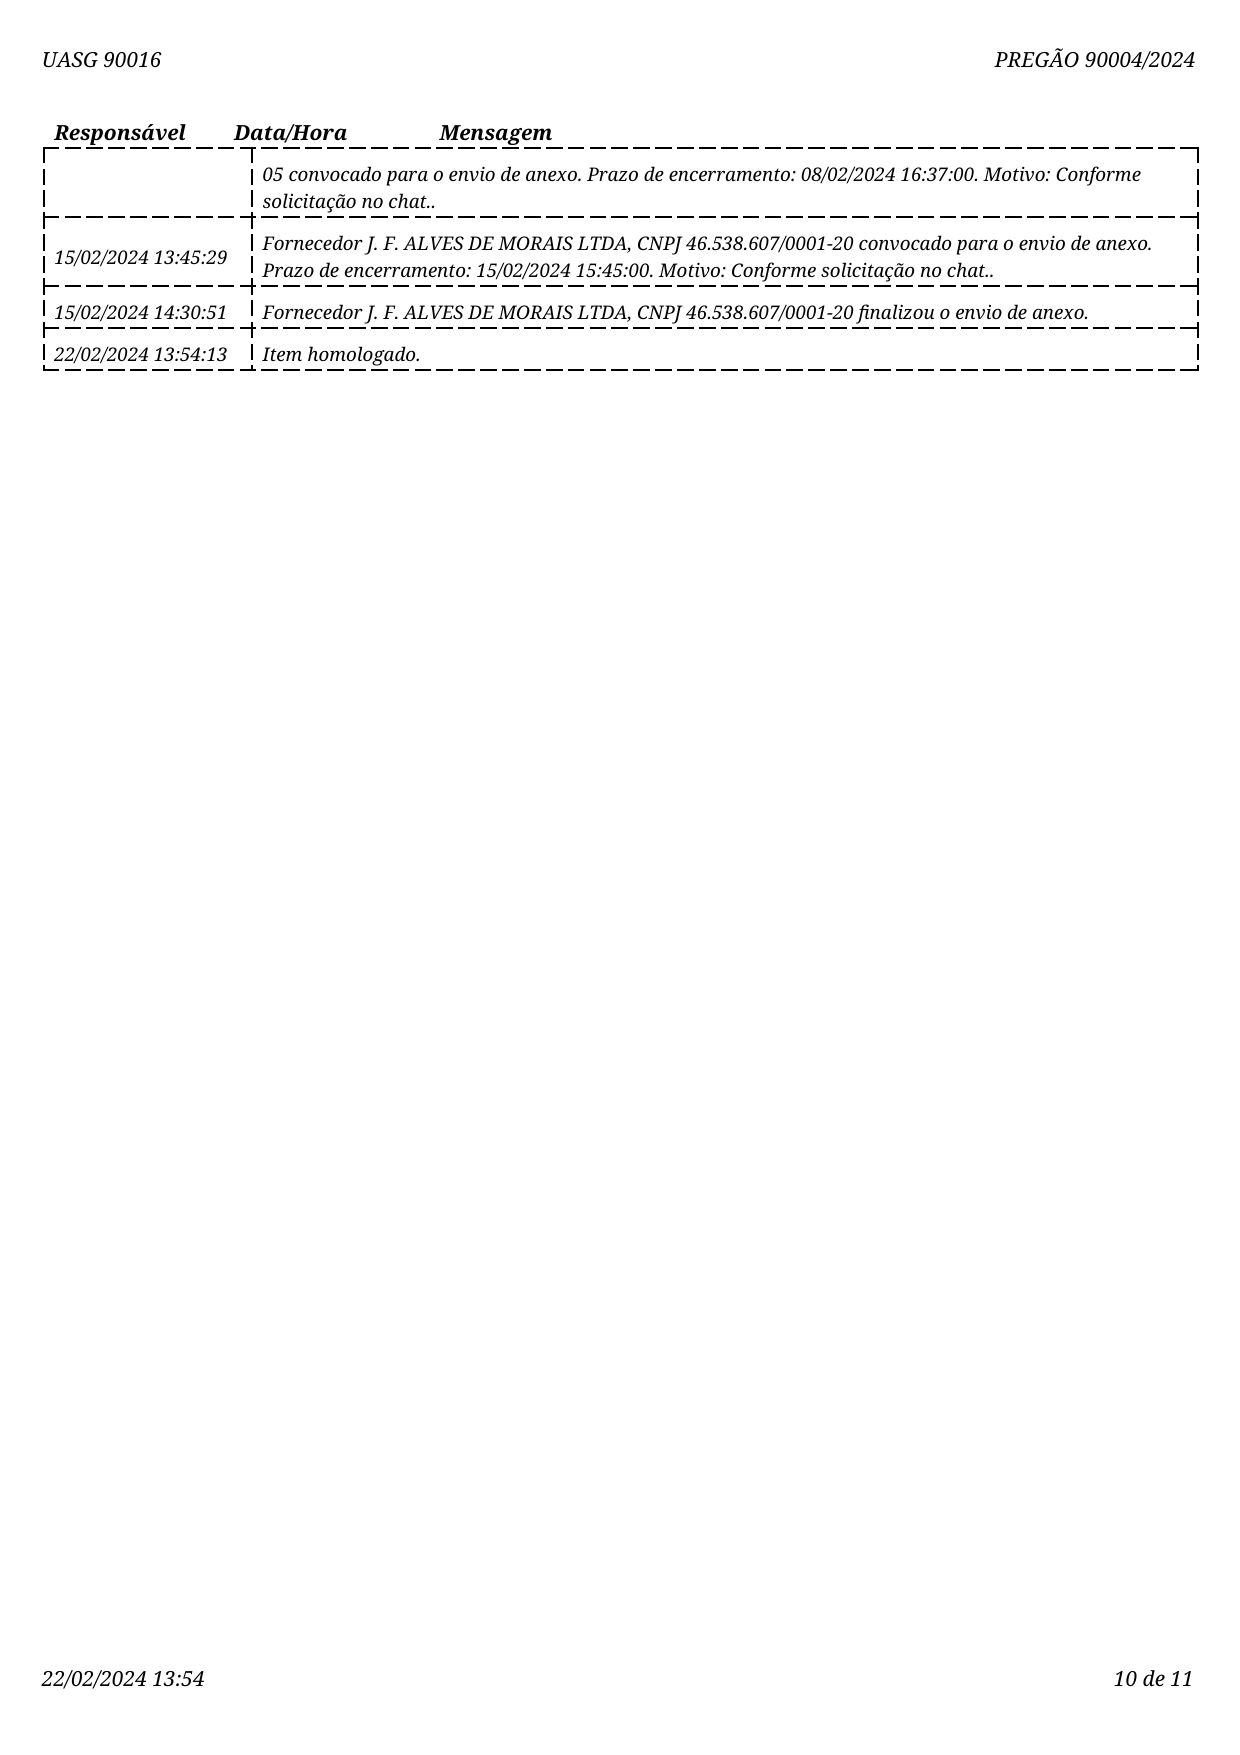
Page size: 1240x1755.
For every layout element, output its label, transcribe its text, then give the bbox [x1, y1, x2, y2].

table_cell [44, 147, 252, 216]
table_cell 22/02/2024 13:54:13 [44, 327, 252, 369]
table_cell Fornecedor J. F. ALVES DE MORAIS LTDA, CNPJ 46.538.607/0001-20 convocado para o envio de anexo. Prazo de encerramento: 15/02/2024 15:45:00. Motivo: Conforme solicitação no chat.. [252, 216, 1198, 285]
table_cell Item homologado. [252, 327, 1198, 369]
table_cell 15/02/2024 13:45:29 [44, 216, 252, 285]
table_cell Fornecedor J. F. ALVES DE MORAIS LTDA, CNPJ 46.538.607/0001-20 finalizou o envio de anexo. [252, 285, 1198, 327]
table_cell 15/02/2024 14:30:51 [44, 285, 252, 327]
table_cell 05 convocado para o envio de anexo. Prazo de encerramento: 08/02/2024 16:37:00. Motivo: Conforme solicitação no chat.. [252, 147, 1198, 216]
